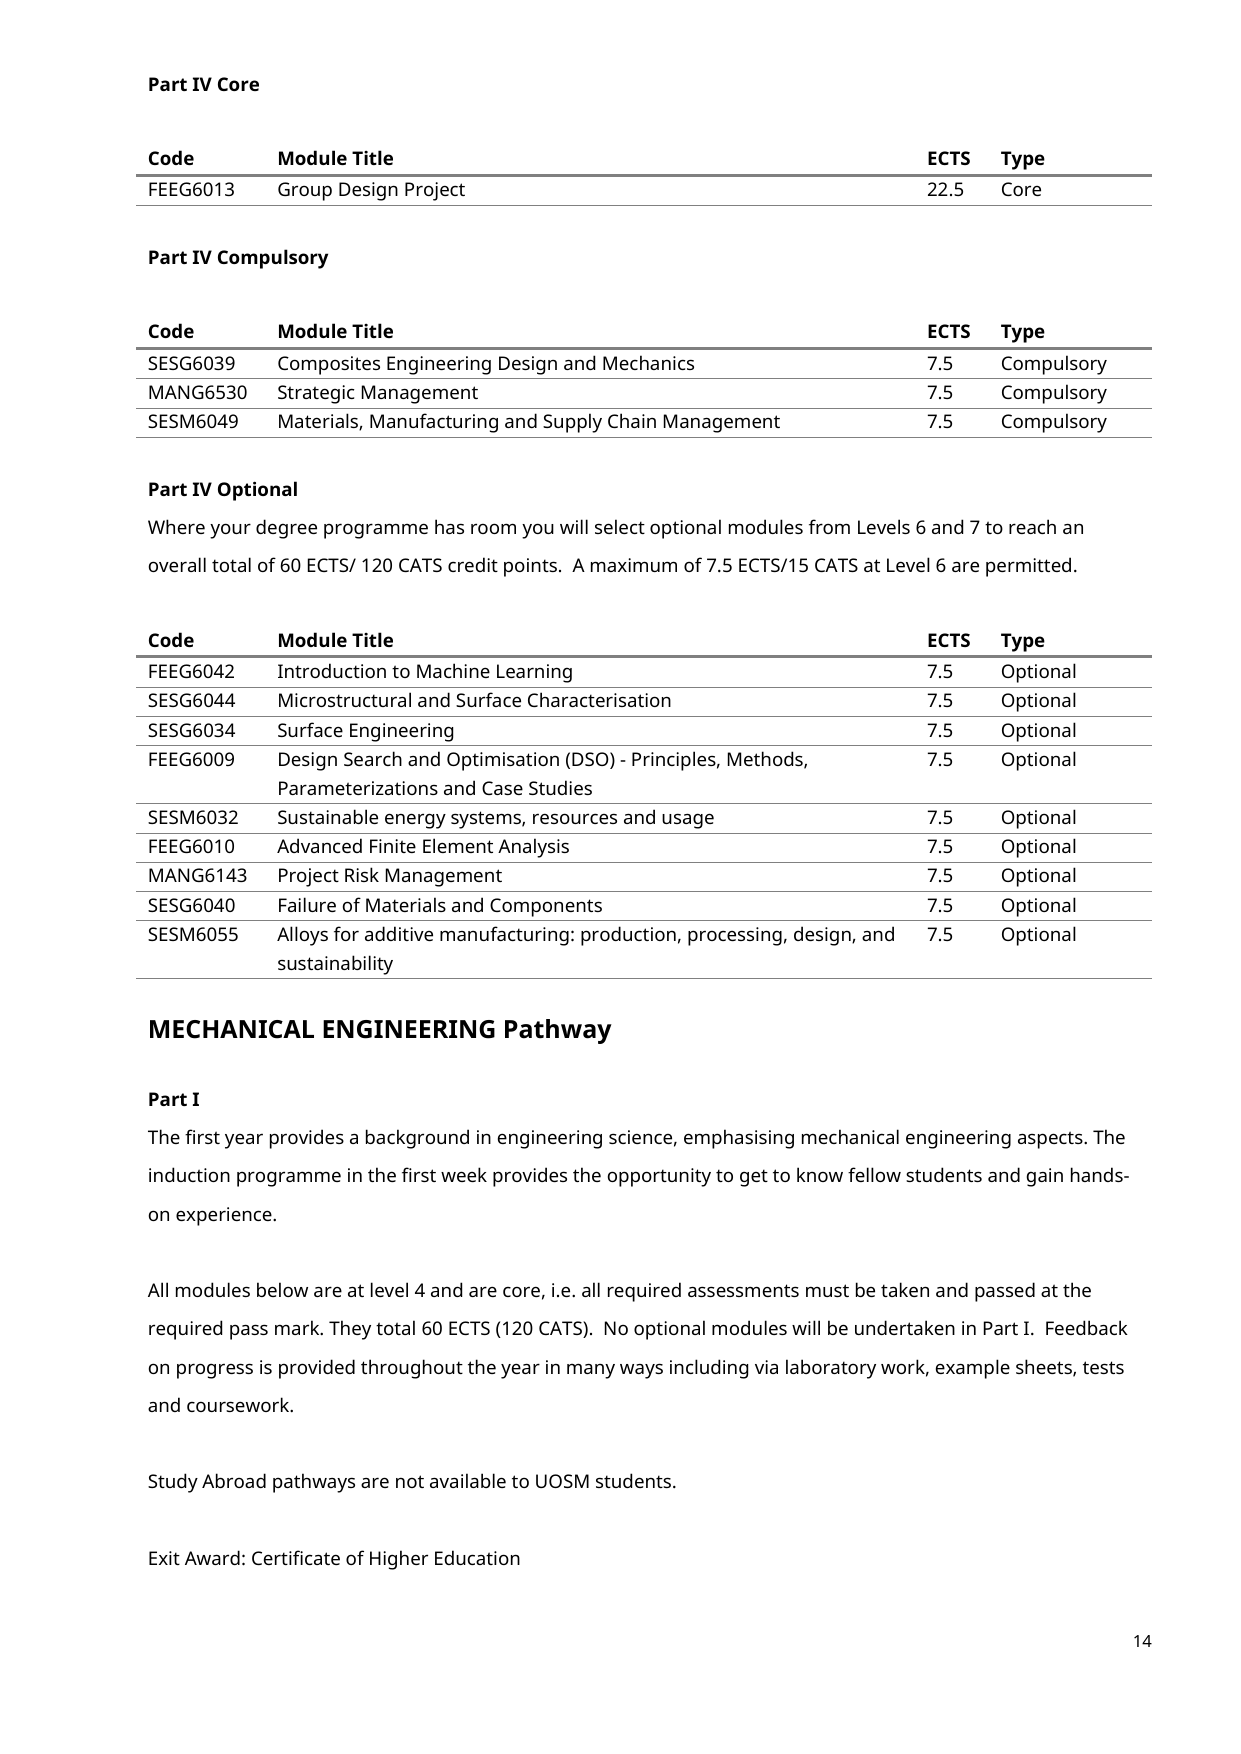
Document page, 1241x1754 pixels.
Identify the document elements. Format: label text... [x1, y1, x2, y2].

table_cell Optional [989, 658, 1152, 687]
table_cell Failure of Materials and Components [266, 892, 916, 920]
table_cell SESM6049 [136, 409, 266, 437]
table_cell Optional [989, 892, 1152, 920]
table_cell Composites Engineering Design and Mechanics [266, 350, 916, 378]
table_cell Type [989, 145, 1152, 173]
table_cell Part I The first year provides a background in engineering science, emphasising mechanical engineering aspects. The induction programme in the first week provides the opportunity to get to know fellow students and gain hands-on experience. All modules below are at level 4 and are core, i.e. all required assessments must be taken and passed at the required pass mark. They total 60 ECTS (120 CATS). No optional modules will be undertaken in Part I. Feedback on progress is provided throughout the year in many ways including via laboratory work, example sheets, tests and coursework. Study Abroad pathways are not available to UOSM students. Exit Award: Certificate of Higher Education [136, 1048, 1152, 1624]
table_cell Type [989, 627, 1152, 655]
table_cell ECTS [916, 319, 989, 347]
table_cell Microstructural and Surface Characterisation [266, 688, 916, 716]
table_cell Part IV Compulsory [136, 206, 1152, 319]
table_cell Module Title [266, 627, 916, 655]
table_cell SESG6040 [136, 892, 266, 920]
table_cell Surface Engineering [266, 717, 916, 745]
table_cell ECTS [916, 627, 989, 655]
table_cell 7.5 [916, 892, 989, 920]
table_cell 22.5 [916, 177, 989, 205]
table_cell Type [989, 319, 1152, 347]
table_cell Optional [989, 863, 1152, 891]
table_cell 7.5 [916, 746, 989, 803]
table_cell MANG6530 [136, 379, 266, 407]
table_cell Code [136, 145, 266, 173]
table_cell Introduction to Machine Learning [266, 658, 916, 687]
table_cell Code [136, 319, 266, 347]
table_cell 7.5 [916, 863, 989, 891]
table_cell ECTS [916, 145, 989, 173]
table_cell Part IV Core [136, 71, 1152, 145]
table_cell Alloys for additive manufacturing: production, processing, design, and sustainability [266, 921, 916, 978]
table_cell Strategic Management [266, 379, 916, 407]
table_cell Code [136, 627, 266, 655]
table_cell Advanced Finite Element Analysis [266, 834, 916, 862]
table_cell FEEG6013 [136, 177, 266, 205]
table_cell 7.5 [916, 658, 989, 687]
table_cell Optional [989, 834, 1152, 862]
table_cell SESG6044 [136, 688, 266, 716]
table_cell FEEG6010 [136, 834, 266, 862]
table_cell Compulsory [989, 350, 1152, 378]
table_cell 7.5 [916, 804, 989, 832]
table_cell 7.5 [916, 409, 989, 437]
table_cell 7.5 [916, 350, 989, 378]
table_cell FEEG6009 [136, 746, 266, 803]
table_cell Optional [989, 688, 1152, 716]
table_cell Core [989, 177, 1152, 205]
table_cell Optional [989, 746, 1152, 803]
table_cell Module Title [266, 145, 916, 173]
table_cell Module Title [266, 319, 916, 347]
table_cell Compulsory [989, 379, 1152, 407]
table_cell 7.5 [916, 717, 989, 745]
table_cell Optional [989, 921, 1152, 978]
table_cell Design Search and Optimisation (DSO) - Principles, Methods, Parameterizations and Case Studies [266, 746, 916, 803]
table_cell Compulsory [989, 409, 1152, 437]
table_cell SESG6039 [136, 350, 266, 378]
table_cell Optional [989, 804, 1152, 832]
table_cell Part IV Optional Where your degree programme has room you will select optional modules from Levels 6 and 7 to reach an overall total of 60 ECTS/ 120 CATS credit points. A maximum of 7.5 ECTS/15 CATS at Level 6 are permitted. [136, 438, 1152, 627]
table_cell FEEG6042 [136, 658, 266, 687]
table_cell 7.5 [916, 379, 989, 407]
table_cell Sustainable energy systems, resources and usage [266, 804, 916, 832]
table_cell 7.5 [916, 834, 989, 862]
table_cell MANG6143 [136, 863, 266, 891]
table_cell SESG6034 [136, 717, 266, 745]
table_cell Materials, Manufacturing and Supply Chain Management [266, 409, 916, 437]
table_cell SESM6032 [136, 804, 266, 832]
table_cell MECHANICAL ENGINEERING Pathway [136, 979, 1152, 1048]
table_cell Project Risk Management [266, 863, 916, 891]
table_cell Optional [989, 717, 1152, 745]
table_cell Group Design Project [266, 177, 916, 205]
table_cell 7.5 [916, 921, 989, 978]
table_cell 7.5 [916, 688, 989, 716]
table_cell SESM6055 [136, 921, 266, 978]
